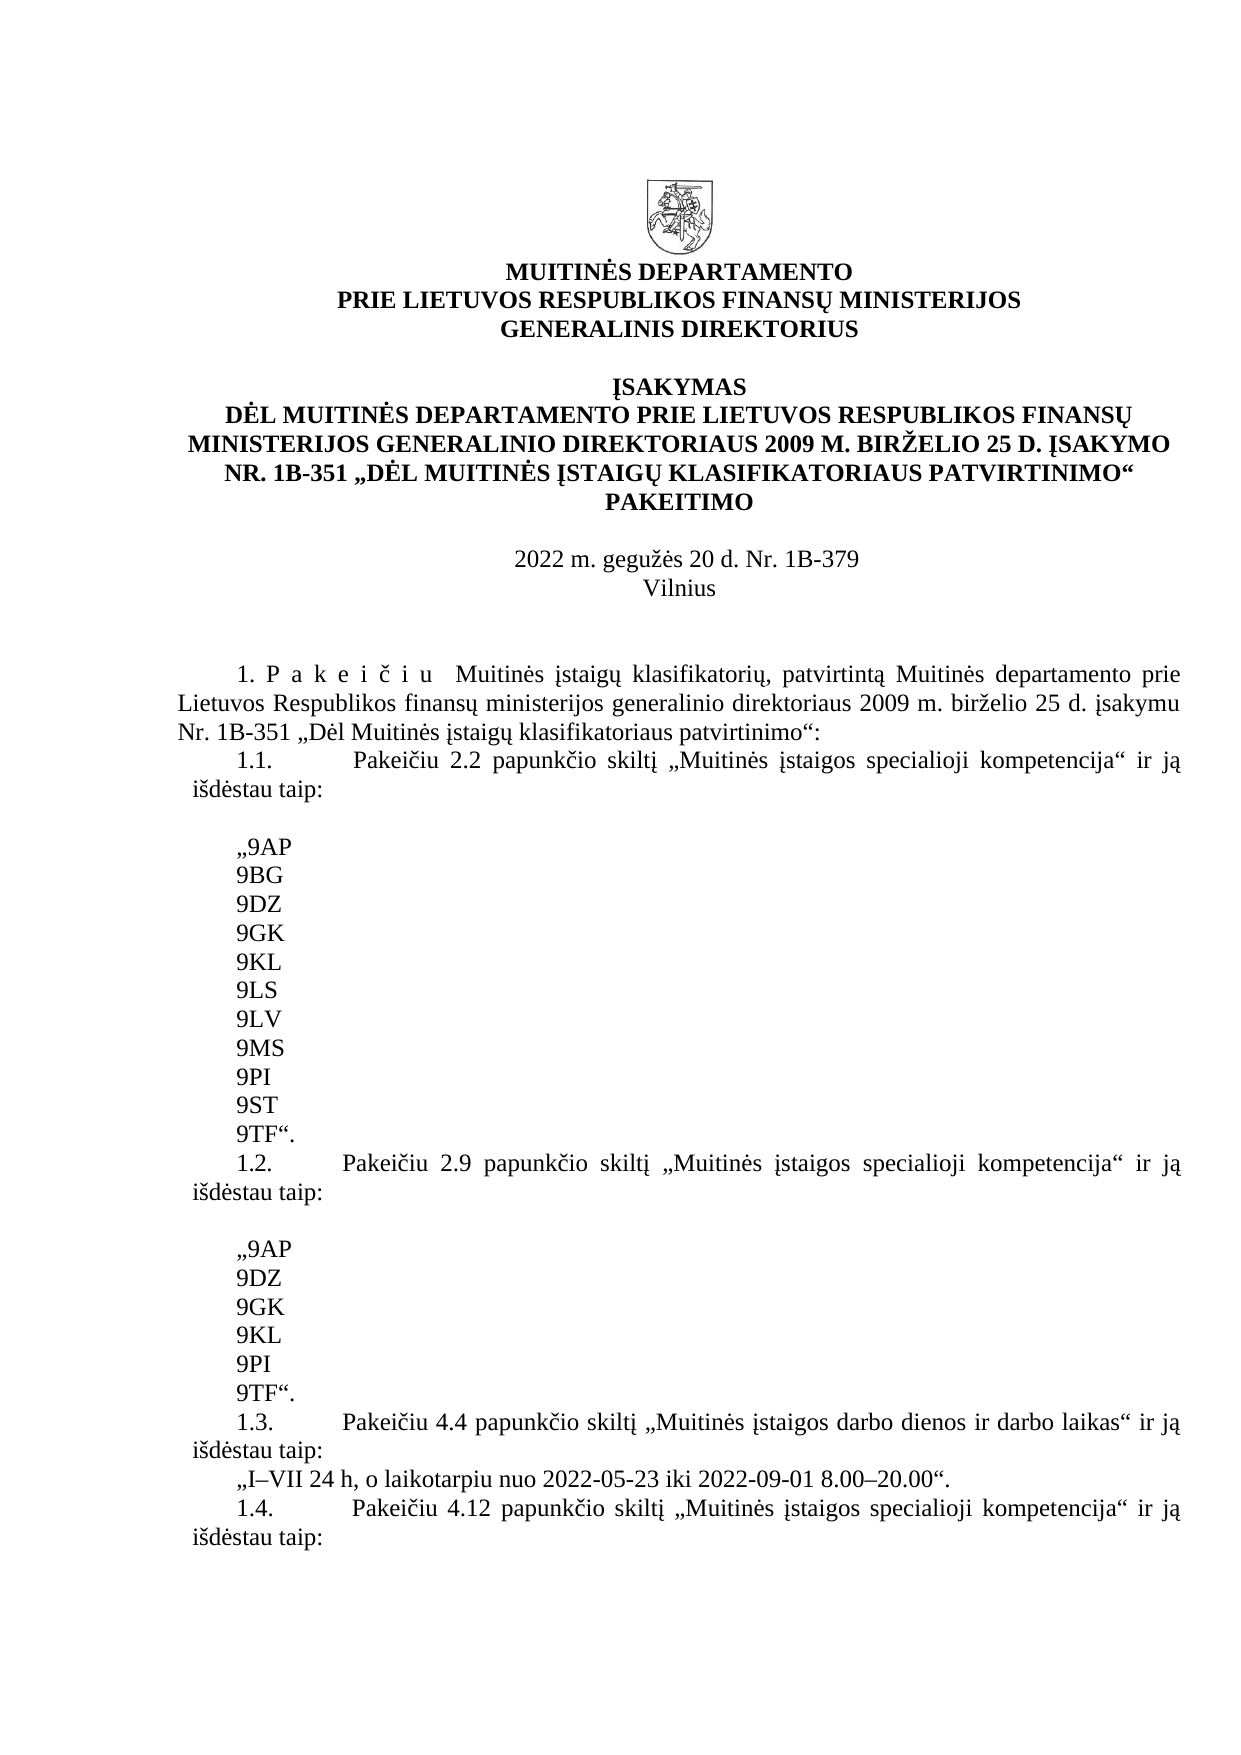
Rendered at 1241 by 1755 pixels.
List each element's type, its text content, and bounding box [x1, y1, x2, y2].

text 9DZ [192, 1263, 1181, 1292]
text 9BG [192, 861, 1181, 889]
text 9ST [192, 1091, 1181, 1119]
text GENERALINIS DIREKTORIUS [177, 314, 1181, 343]
text DĖL MUITINĖS DEPARTAMENTO PRIE LIETUVOS RESPUBLIKOS FINANSŲ MINISTERIJOS GENERALINIO DIREKTORIAUS 2009 M. BIRŽELIO 25 D. ĮSAKYMO NR. 1B-351 „DĖL MUITINĖS ĮSTAIGŲ KLASIFIKATORIAUS PATVIRTINIMO“ PAKEITIMO [177, 401, 1181, 516]
text 9GK [192, 918, 1181, 947]
text 1.3. Pakeičiu 4.4 papunkčio skiltį „Muitinės įstaigos darbo dienos ir darbo laikas“ ir ją išdėstau taip: [192, 1407, 1181, 1464]
text PRIE LIETUVOS RESPUBLIKOS FINANSŲ MINISTERIJOS [177, 286, 1181, 314]
text „9AP [192, 1234, 1181, 1263]
text 9LS [192, 976, 1181, 1004]
text 1.2. Pakeičiu 2.9 papunkčio skiltį „Muitinės įstaigos specialioji kompetencija“ ir ją išdėstau taip: [192, 1148, 1181, 1206]
text 9GK [192, 1292, 1181, 1321]
text ĮSAKYMAS [177, 372, 1181, 401]
text 9LV [192, 1004, 1181, 1033]
text 9DZ [192, 889, 1181, 918]
text 1.1. Pakeičiu 2.2 papunkčio skiltį „Muitinės įstaigos specialioji kompetencija“ ir ją išdėstau taip: [192, 746, 1181, 803]
text 9TF“. [192, 1378, 1181, 1407]
text „9AP [192, 832, 1181, 861]
text 2022 m. gegužės 20 d. Nr. 1B-379 [192, 544, 1181, 573]
text 1. P a k e i č i u Muitinės įstaigų klasifikatorių, patvirtintą Muitinės departamento prie Lietuvos Respublikos finansų ministerijos generalinio direktoriaus 2009 m. birželio 25 d. įsakymu Nr. 1B-351 „Dėl Muitinės įstaigų klasifikatoriaus patvirtinimo“: [177, 659, 1181, 746]
text 9MS [192, 1033, 1181, 1062]
text 9KL [192, 947, 1181, 976]
text 9PI [192, 1349, 1181, 1378]
text 9TF“. [192, 1119, 1181, 1148]
text 1.4. Pakeičiu 4.12 papunkčio skiltį „Muitinės įstaigos specialioji kompetencija“ ir ją išdėstau taip: [192, 1493, 1181, 1551]
text 9KL [192, 1321, 1181, 1349]
text „I–VII 24 h, o laikotarpiu nuo 2022-05-23 iki 2022-09-01 8.00–20.00“. [192, 1464, 1181, 1493]
subtitle Vilnius [177, 573, 1181, 602]
text 9PI [192, 1062, 1181, 1091]
text MUITINĖS DEPARTAMENTO [177, 257, 1181, 286]
